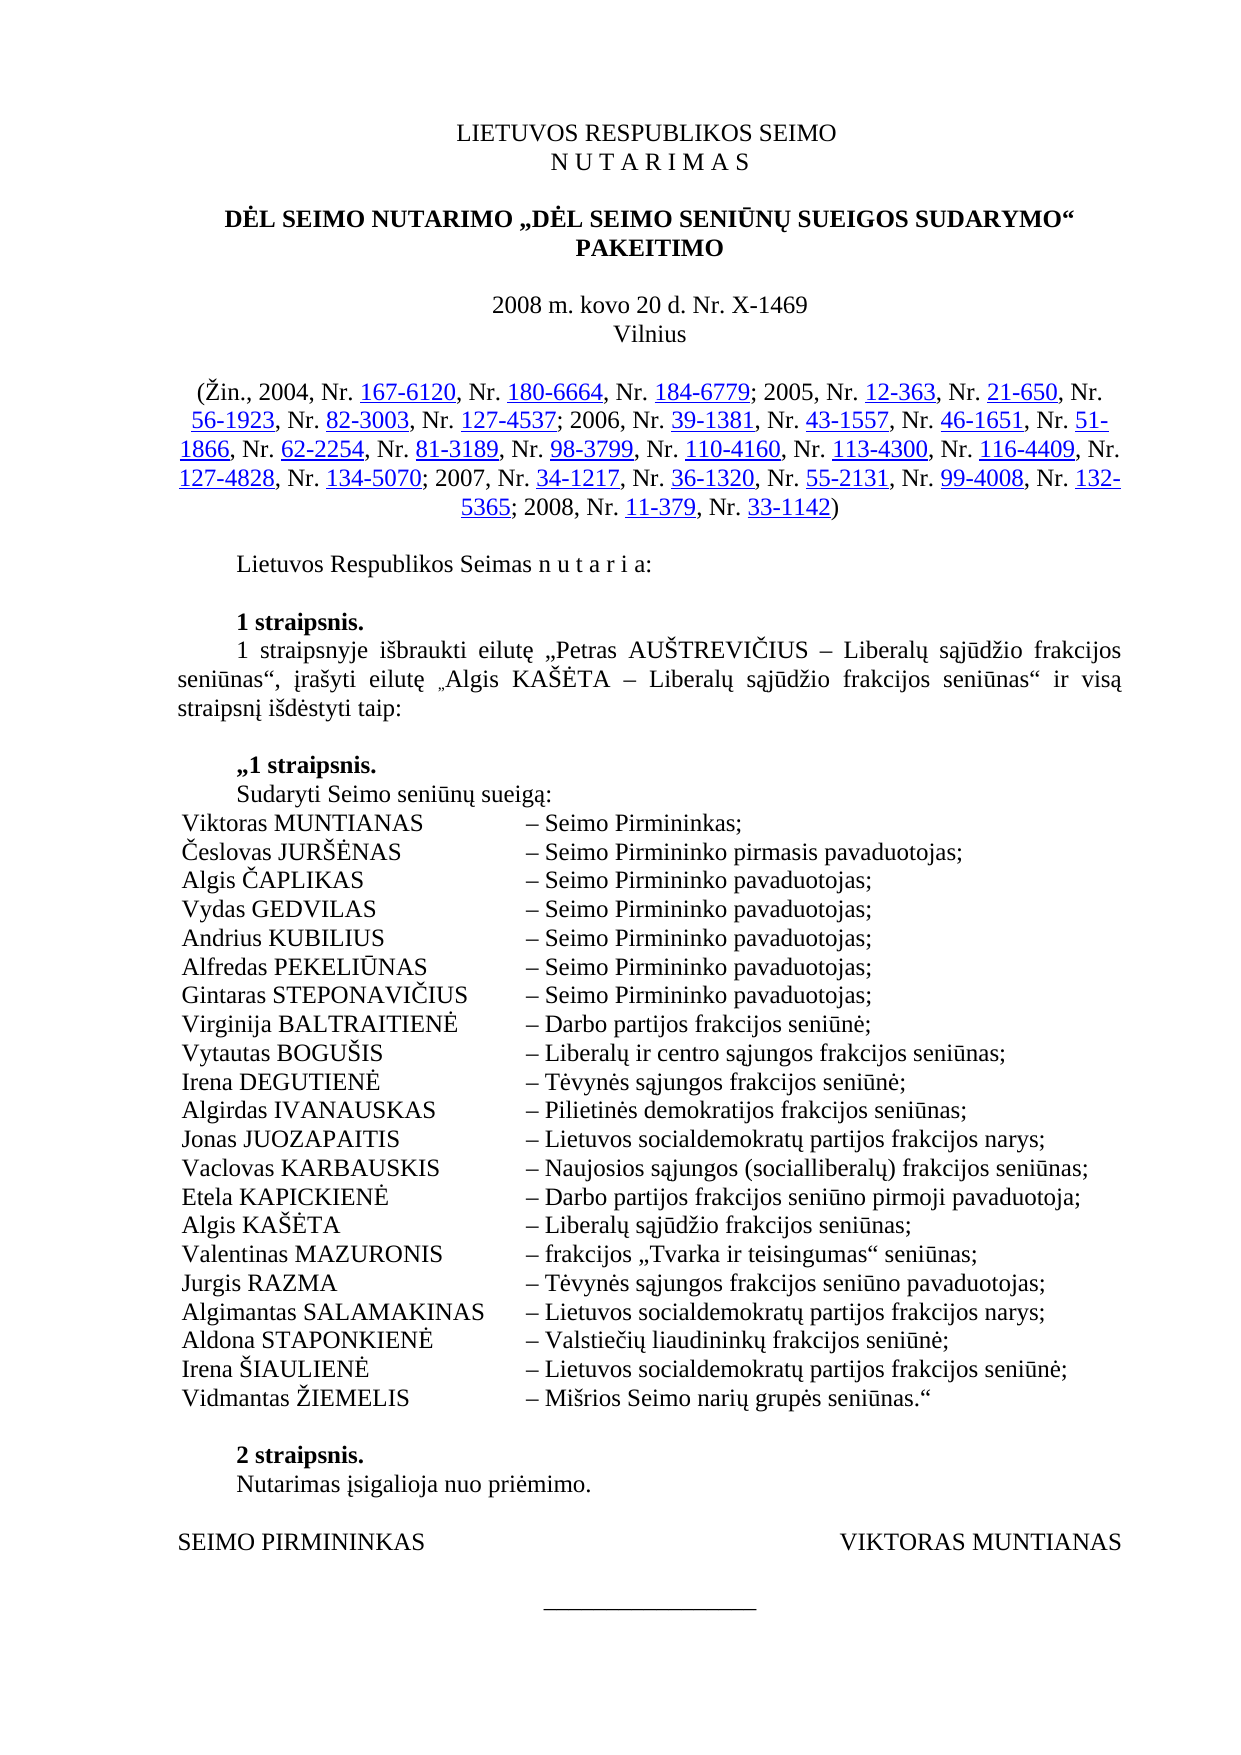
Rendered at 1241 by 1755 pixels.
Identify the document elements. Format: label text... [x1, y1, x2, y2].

text Lietuvos Respublikos Seimas nutaria: [177, 549, 1122, 578]
text DĖL SEIMO NUTARIMO „DĖL SEIMO SENIŪNŲ SUEIGOS SUDARYMO“ PAKEITIMO [177, 204, 1122, 262]
text (Žin., 2004, Nr. 167-6120, Nr. 180-6664, Nr. 184-6779; 2005, Nr. 12-363, Nr. 21-650, Nr. 56-1923, Nr. 82-3003, Nr. 127-4537; 2006, Nr. 39-1381, Nr. 43-1557, Nr. 46-1651, Nr. 51-1866, Nr. 62-2254, Nr. 81-3189, Nr. 98-3799, Nr. 110-4160, Nr. 113-4300, Nr. 116-4409, Nr. 127-4828, Nr. 134-5070; 2007, Nr. 34-1217, Nr. 36-1320, Nr. 55-2131, Nr. 99-4008, Nr. 132-5365; 2008, Nr. 11-379, Nr. 33-1142) [177, 377, 1122, 521]
text _________________ [177, 1584, 1122, 1613]
text „1 straipsnis. [177, 751, 1122, 779]
text Nutarimas įsigalioja nuo priėmimo. [177, 1469, 1122, 1498]
text Sudaryti Seimo seniūnų sueigą: [177, 779, 1122, 808]
text SEIMO PIRMININKAS VIKTORAS MUNTIANAS [177, 1527, 1122, 1556]
text NUTARIMAS [177, 147, 1122, 176]
text Vilnius [177, 319, 1122, 348]
text 1 straipsnis. [177, 607, 1122, 636]
text 2008 m. kovo 20 d. Nr. X-1469 [177, 291, 1122, 319]
text LIETUVOS RESPUBLIKOS SEIMO [177, 118, 1122, 147]
text 1 straipsnyje išbraukti eilutę „Petras AUŠTREVIČIUS – Liberalų sąjūdžio frakcijos seniūnas“, įrašyti eilutę „Algis KAŠĖTA – Liberalų sąjūdžio frakcijos seniūnas“ ir visą straipsnį išdėstyti taip: [177, 636, 1122, 722]
text 2 straipsnis. [177, 1441, 1122, 1469]
